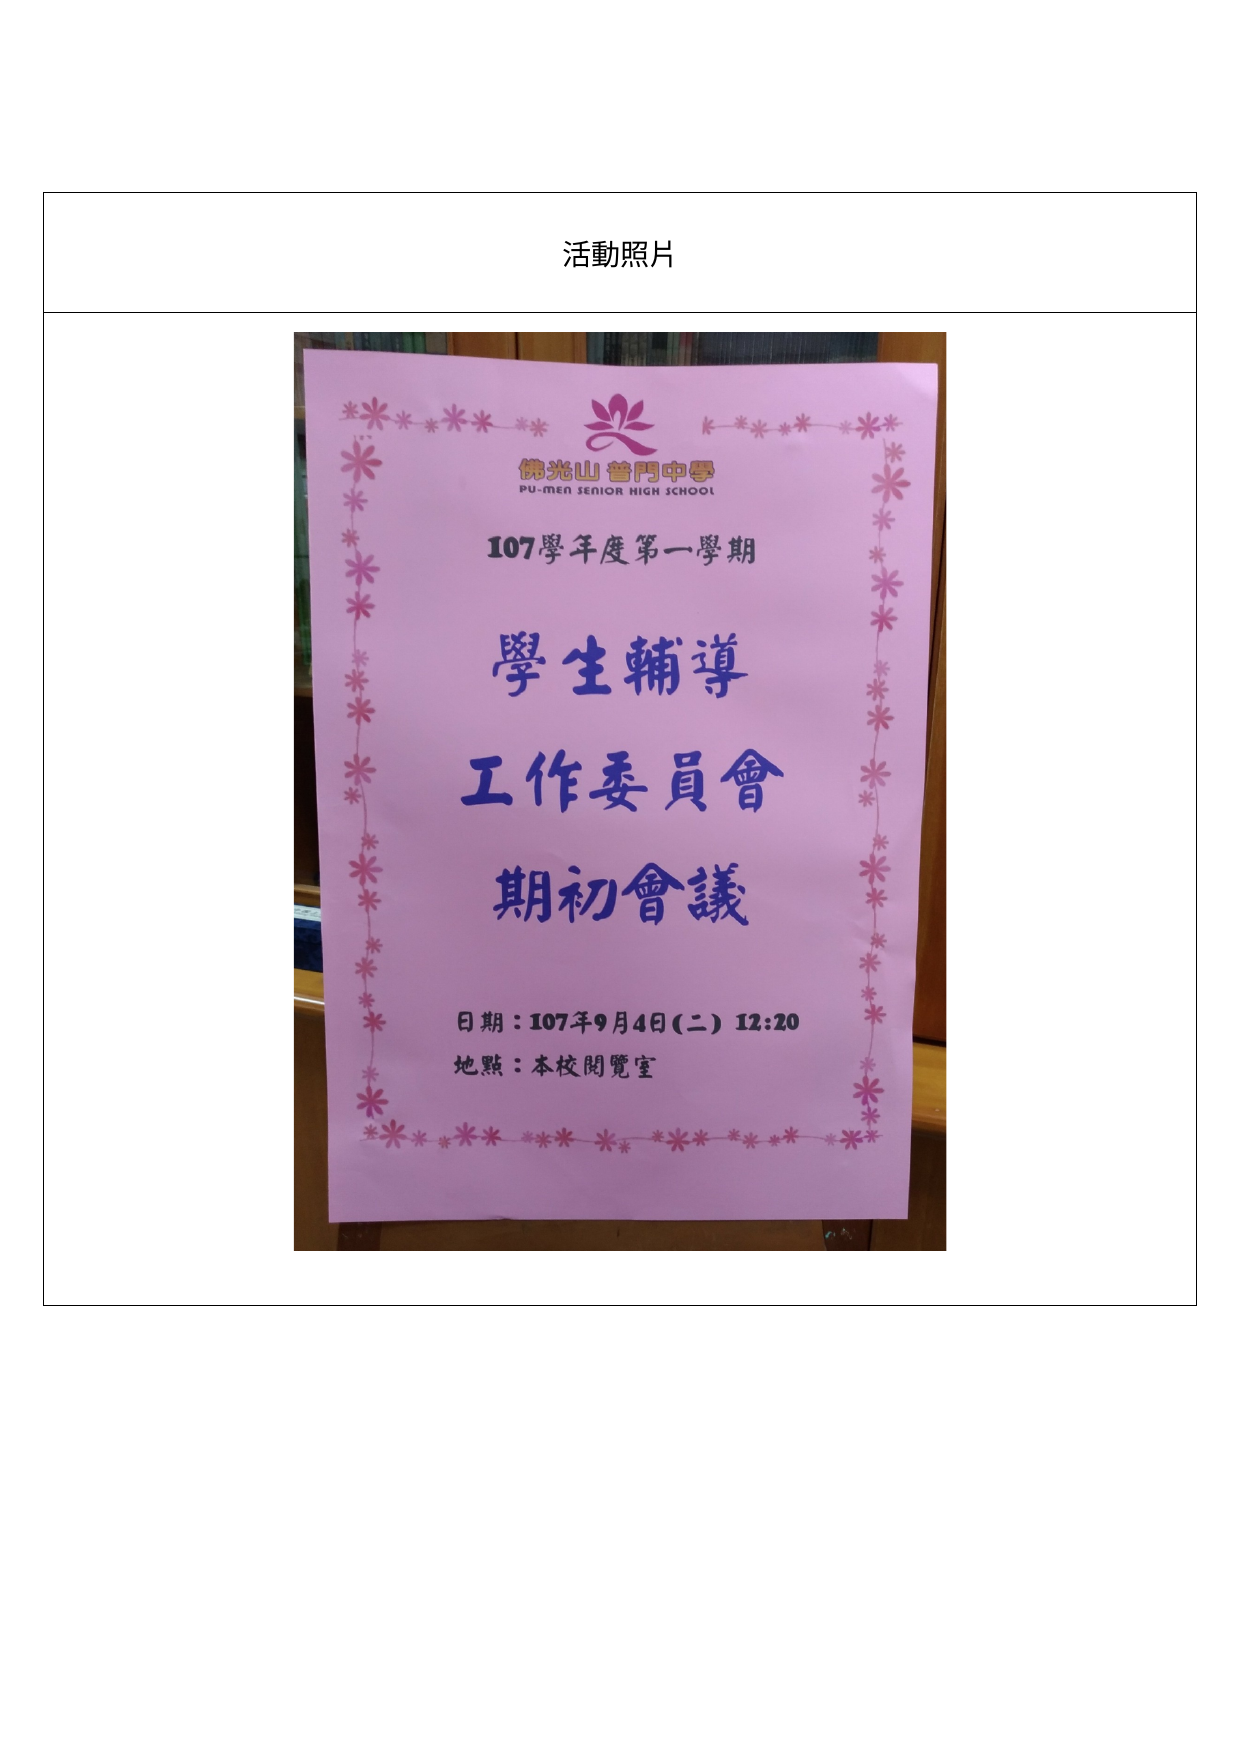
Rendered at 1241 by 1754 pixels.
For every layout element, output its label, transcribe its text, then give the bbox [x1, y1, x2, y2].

table_header 活動照片 [44, 193, 1196, 312]
table_cell [44, 313, 1196, 1305]
picture [293, 332, 947, 1251]
